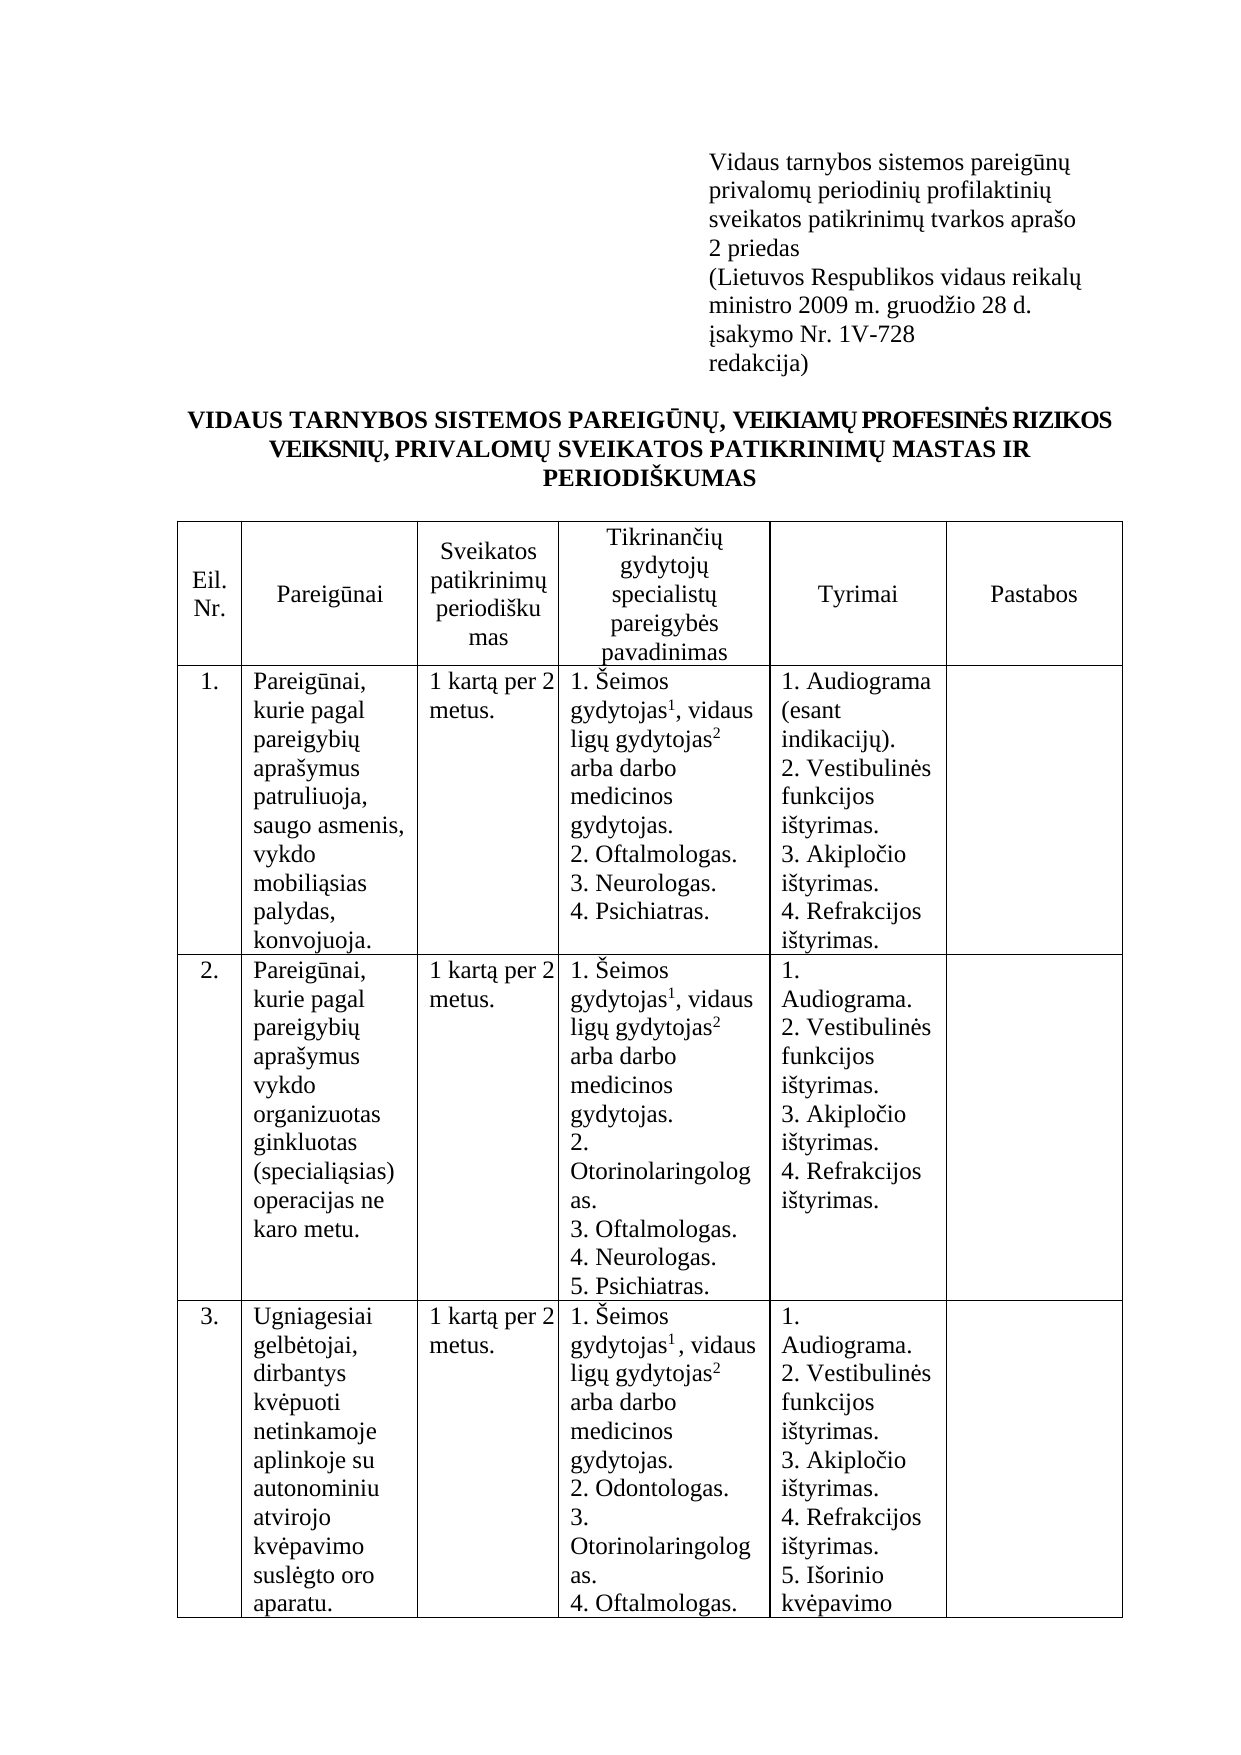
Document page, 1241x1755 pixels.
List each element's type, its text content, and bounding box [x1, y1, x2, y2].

text redakcija) [177, 348, 1122, 377]
table_cell 1. Audiograma. 2. Vestibulinės funkcijos ištyrimas. 3. Akipločio ištyrimas. 4. Refrakcijos ištyrimas. 5. Išorinio kvėpavimo funkcijos ištyrimas. [771, 1301, 781, 1617]
table_cell [947, 955, 1122, 1300]
table_header Pastabos [947, 522, 1122, 665]
table_header Sveikatos patikrinimų periodiškumas [418, 522, 558, 665]
table_cell 1. Audiograma (esant indikacijų). 2. Vestibulinės funkcijos ištyrimas. 3. Akipločio ištyrimas. 4. Refrakcijos ištyrimas. [935, 666, 946, 954]
table_cell 1. Audiograma (esant indikacijų). 2. Vestibulinės funkcijos ištyrimas. 3. Akipločio ištyrimas. 4. Refrakcijos ištyrimas. [771, 666, 781, 954]
text sveikatos patikrinimų tvarkos aprašo [177, 204, 1122, 233]
table_cell Pareigūnai, kurie pagal pareigybių aprašymus patruliuoja, saugo asmenis, vykdo mobiliąsias palydas, konvojuoja. [242, 666, 253, 954]
table_cell [947, 666, 1122, 954]
table_cell 1. Šeimos gydytojas1 , vidaus ligų gydytojas2 arba darbo medicinos gydytojas. 2. Odontologas. 3. Otorinolaringologas. 4. Oftalmologas. 5. Neurologas. 6. Psichiatras. [559, 1301, 570, 1617]
table_cell Ugniagesiai gelbėtojai, dirbantys kvėpuoti netinkamoje aplinkoje su autonominiu atvirojo kvėpavimo suslėgto oro aparatu. [407, 1301, 417, 1617]
table_header Tyrimai [771, 522, 946, 665]
text privalomų periodinių profilaktinių [177, 176, 1122, 204]
table_header Tikrinančių gydytojų specialistų pareigybės pavadinimas [759, 522, 769, 665]
table_cell Ugniagesiai gelbėtojai, dirbantys kvėpuoti netinkamoje aplinkoje su autonominiu atvirojo kvėpavimo suslėgto oro aparatu. [242, 1301, 253, 1617]
table_cell 3. [178, 1301, 241, 1617]
text 2 priedas [177, 233, 1122, 262]
table_cell 1 kartą per 2 metus. [418, 1301, 558, 1617]
table_cell 1. Šeimos gydytojas1, vidaus ligų gydytojas2 arba darbo medicinos gydytojas. 2. Oftalmologas. 3. Neurologas. 4. Psichiatras. [559, 666, 769, 954]
table_cell Pareigūnai, kurie pagal pareigybių aprašymus patruliuoja, saugo asmenis, vykdo mobiliąsias palydas, konvojuoja. [407, 666, 417, 954]
text VIDAUS TARNYBOS SISTEMOS PAREIGŪNŲ, VEIKIAMŲ PROFESINĖS RIZIKOS VEIKSNIŲ, PRIVALOMŲ SVEIKATOS PATIKRINIMŲ MASTAS IR PERIODIŠKUMAS [177, 406, 1122, 492]
table_cell Pareigūnai, kurie pagal pareigybių aprašymus vykdo organizuotas ginkluotas (specialiąsias) operacijas ne karo metu. [242, 955, 417, 1300]
table_cell 1. [178, 666, 241, 954]
table_cell 1. Audiograma. 2. Vestibulinės funkcijos ištyrimas. 3. Akipločio ištyrimas. 4. Refrakcijos ištyrimas. 5. Išorinio kvėpavimo funkcijos ištyrimas. [935, 1301, 946, 1617]
text įsakymo Nr. 1V-728 [177, 319, 1122, 348]
table_cell [947, 1301, 1122, 1617]
text Vidaus tarnybos sistemos pareigūnų [177, 147, 1122, 176]
table_cell 1 kartą per 2 metus. [418, 666, 558, 954]
table_cell 1. Šeimos gydytojas1, vidaus ligų gydytojas2 arba darbo medicinos gydytojas. 2. Otorinolaringologas. 3. Oftalmologas. 4. Neurologas. 5. Psichiatras. [559, 955, 570, 1300]
table_header Tikrinančių gydytojų specialistų pareigybės pavadinimas [559, 522, 570, 665]
table_header Pareigūnai [242, 522, 417, 665]
table_header Eil. Nr. [178, 522, 241, 665]
text ministro 2009 m. gruodžio 28 d. [177, 291, 1122, 319]
table_cell 1. Šeimos gydytojas1, vidaus ligų gydytojas2 arba darbo medicinos gydytojas. 2. Otorinolaringologas. 3. Oftalmologas. 4. Neurologas. 5. Psichiatras. [759, 955, 769, 1300]
table_cell 1. Audiograma. 2. Vestibulinės funkcijos ištyrimas. 3. Akipločio ištyrimas. 4. Refrakcijos ištyrimas. [771, 955, 946, 1300]
table_cell 1 kartą per 2 metus. [418, 955, 558, 1300]
table_cell 2. [178, 955, 241, 1300]
text (Lietuvos Respublikos vidaus reikalų [177, 262, 1122, 291]
